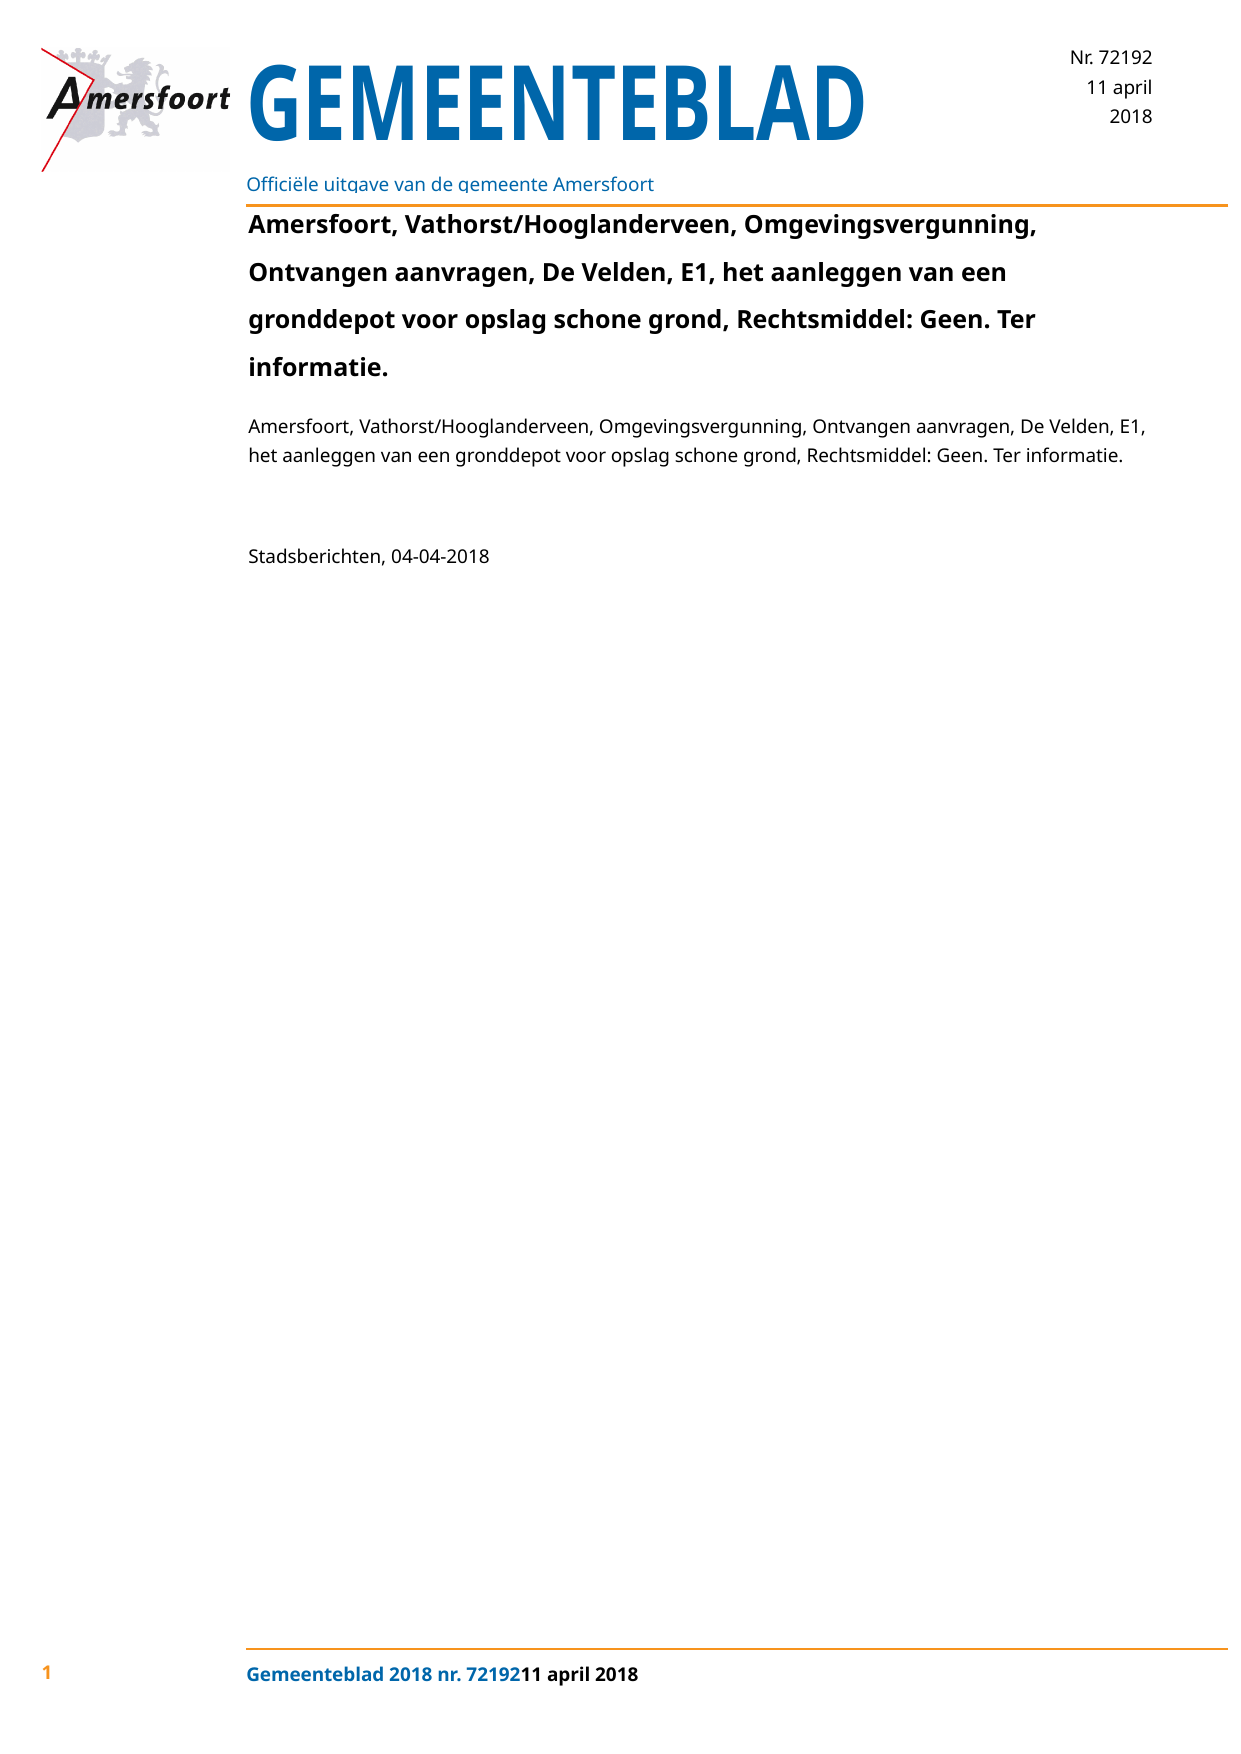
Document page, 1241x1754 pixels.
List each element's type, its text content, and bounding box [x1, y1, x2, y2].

text Amersfoort, Vathorst/Hooglanderveen, Omgevingsvergunning, Ontvangen aanvragen, De Velden, E1, het aanleggen van een gronddepot voor opslag schone grond, Rechtsmiddel: Geen. Ter informatie. [248, 207, 1152, 384]
picture [41, 47, 231, 172]
text Amersfoort, Vathorst/Hooglanderveen, Omgevingsvergunning, Ontvangen aanvragen, De Velden, E1, het aanleggen van een gronddepot voor opslag schone grond, Rechtsmiddel: Geen. Ter informatie. [248, 413, 1152, 468]
text Stadsberichten, 04-04-2018 [248, 543, 1152, 569]
